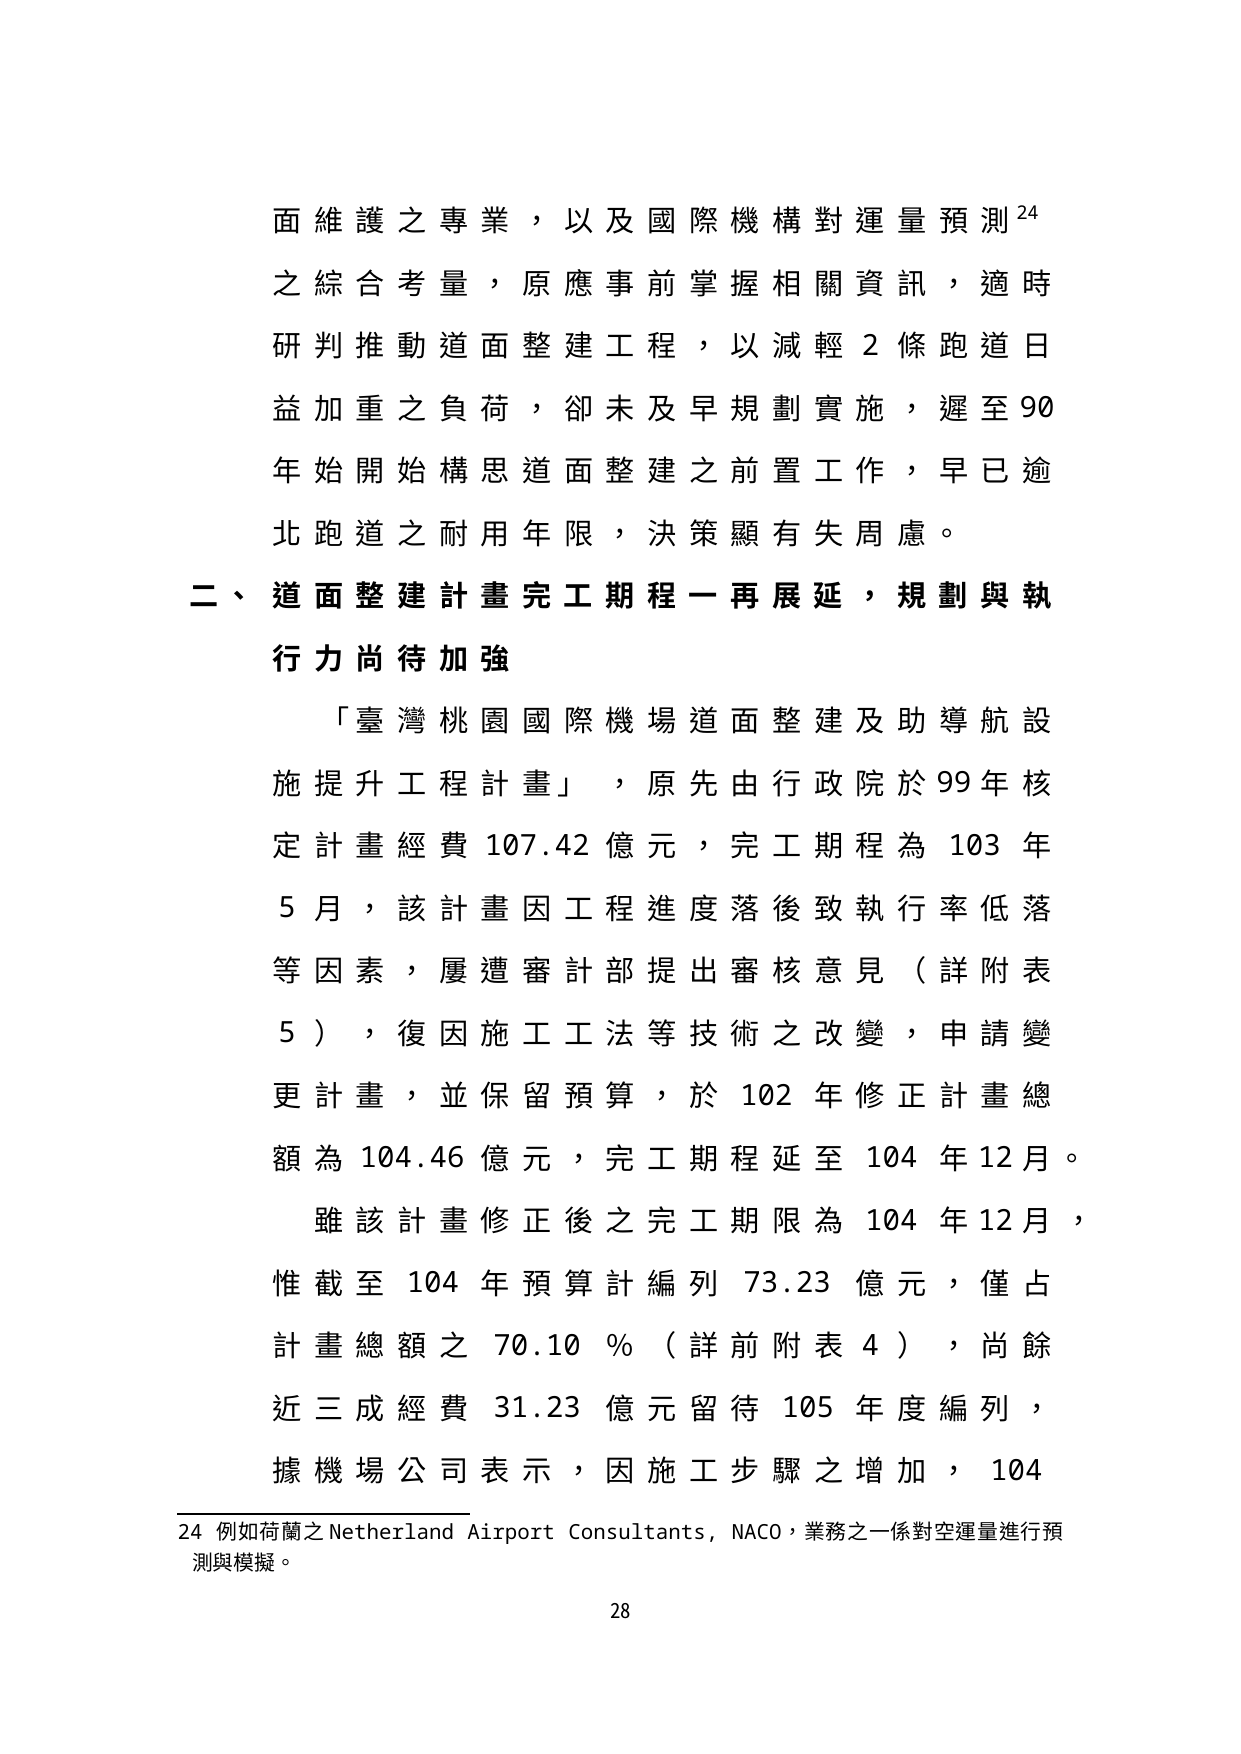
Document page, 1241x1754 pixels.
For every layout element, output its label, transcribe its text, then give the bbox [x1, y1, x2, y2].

text 二、道面整建計畫完工期程一再展延，規劃與執行力尚待加強 [183, 552, 1058, 677]
text 面維護之專業，以及國際機構對運量預測之綜合考量，原應事前掌握相關資訊，適時研判推動道面整建工程，以減輕2條跑道日益加重之負荷，卻未及早規劃實施，遲至90年始開始構思道面整建之前置工作，早已逾北跑道之耐用年限，決策顯有失周慮。 [242, 177, 1058, 552]
text 「臺灣桃園國際機場道面整建及助導航設施提升工程計畫」，原先由行政院於99年核定計畫經費107.42億元，完工期程為103年5月，該計畫因工程進度落後致執行率低落等因素，屢遭審計部提出審核意見（詳附表5），復因施工工法等技術之改變，申請變更計畫，並保留預算，於102年修正計畫總額為104.46億元，完工期程延至104年12月。 [242, 677, 1058, 1177]
text 雖該計畫修正後之完工期限為104年12月，惟截至104年預算計編列73.23億元，僅占計畫總額之70.10％（詳前附表4），尚餘近三成經費31.23億元留待105年度編列，據機場公司表示，因施工步驟之增加，104年6月已陳報該計畫第二次修正，擬再延長計畫期程至107年12月。 [242, 1177, 1058, 1490]
text 例如荷蘭之Netherland Airport Consultants, NACO，業務之一係對空運量進行預測與模擬。 [177, 1514, 1063, 1577]
